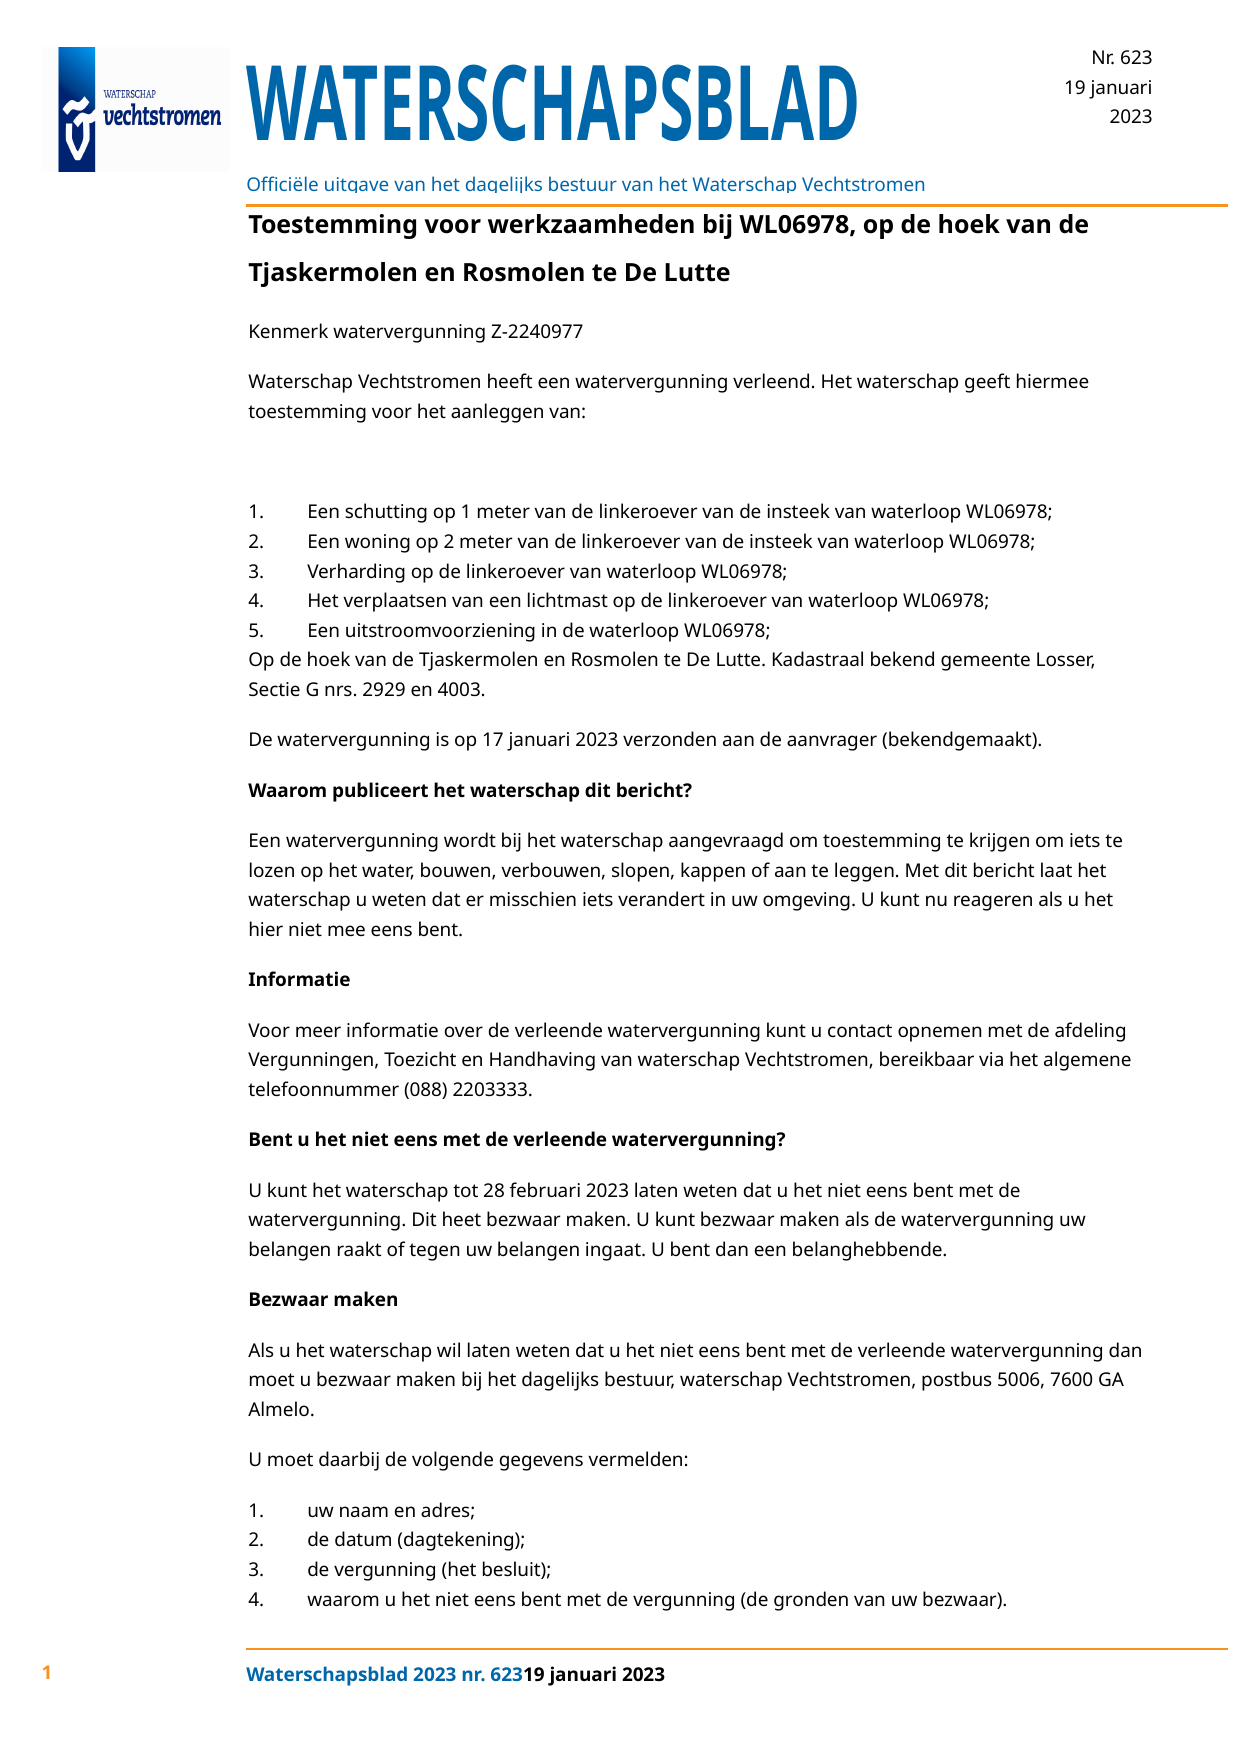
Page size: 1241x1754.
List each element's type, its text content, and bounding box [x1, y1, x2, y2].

text U moet daarbij de volgende gegevens vermelden: [248, 1447, 1152, 1472]
list Verharding op de linkeroever van waterloop WL06978; [248, 558, 1152, 584]
text De watervergunning is op 17 januari 2023 verzonden aan de aanvrager (bekendgemaakt). [248, 727, 1152, 752]
text Waarom publiceert het waterschap dit bericht? [248, 777, 1152, 803]
text Bent u het niet eens met de verleende watervergunning? [248, 1127, 1152, 1152]
text Toestemming voor werkzaamheden bij WL06978, op de hoek van de Tjaskermolen en Rosmolen te De Lutte [248, 207, 1152, 288]
list Een schutting op 1 meter van de linkeroever van de insteek van waterloop WL06978; [248, 499, 1152, 524]
list Het verplaatsen van een lichtmast op de linkeroever van waterloop WL06978; [248, 587, 1152, 613]
text Kenmerk watervergunning Z-2240977 [248, 318, 1152, 344]
text Als u het waterschap wil laten weten dat u het niet eens bent met de verleende watervergunning dan moet u bezwaar maken bij het dagelijks bestuur, waterschap Vechtstromen, postbus 5006, 7600 GA Almelo. [248, 1337, 1152, 1422]
list waarom u het niet eens bent met de vergunning (de gronden van uw bezwaar). [248, 1586, 1152, 1612]
list de datum (dagtekening); [248, 1527, 1152, 1552]
list uw naam en adres; [248, 1497, 1152, 1523]
list Een woning op 2 meter van de linkeroever van de insteek van waterloop WL06978; [248, 528, 1152, 554]
list Een uitstroomvoorziening in de waterloop WL06978; [248, 617, 1152, 643]
list de vergunning (het besluit); [248, 1556, 1152, 1582]
text Voor meer informatie over de verleende watervergunning kunt u contact opnemen met de afdeling Vergunningen, Toezicht en Handhaving van waterschap Vechtstromen, bereikbaar via het algemene telefoonnummer (088) 2203333. [248, 1017, 1152, 1102]
text Op de hoek van de Tjaskermolen en Rosmolen te De Lutte. Kadastraal bekend gemeente Losser, Sectie G nrs. 2929 en 4003. [248, 647, 1152, 702]
text Bezwaar maken [248, 1287, 1152, 1312]
text Waterschap Vechtstromen heeft een watervergunning verleend. Het waterschap geeft hiermee toestemming voor het aanleggen van: [248, 368, 1152, 424]
text Een watervergunning wordt bij het waterschap aangevraagd om toestemming te krijgen om iets te lozen op het water, bouwen, verbouwen, slopen, kappen of aan te leggen. Met dit bericht laat het waterschap u weten dat er misschien iets verandert in uw omgeving. U kunt nu reageren als u het hier niet mee eens bent. [248, 827, 1152, 942]
text Informatie [248, 967, 1152, 992]
picture [41, 47, 231, 172]
text U kunt het waterschap tot 28 februari 2023 laten weten dat u het niet eens bent met de watervergunning. Dit heet bezwaar maken. U kunt bezwaar maken als de watervergunning uw belangen raakt of tegen uw belangen ingaat. U bent dan een belanghebbende. [248, 1177, 1152, 1262]
